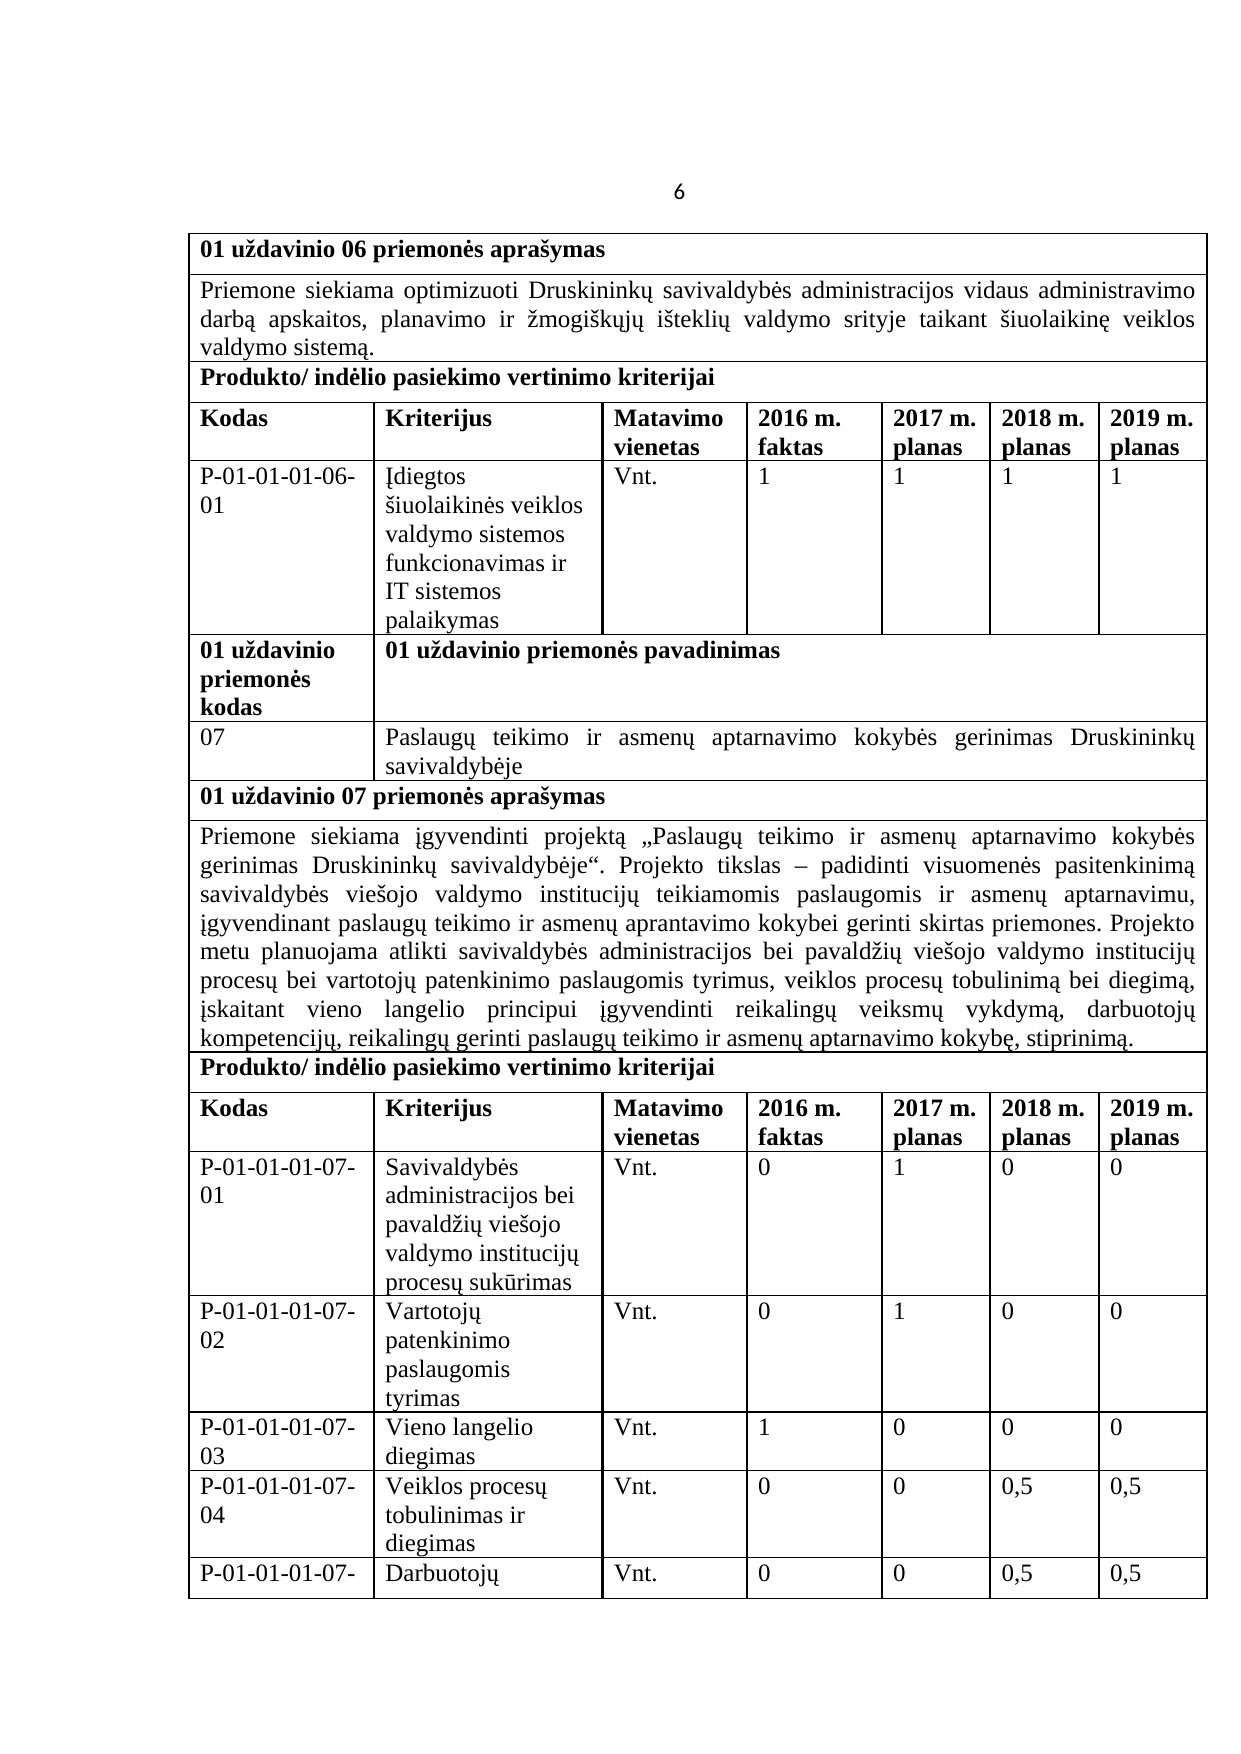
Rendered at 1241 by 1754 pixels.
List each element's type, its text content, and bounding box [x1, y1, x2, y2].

table_cell 0,5 [991, 1558, 1098, 1598]
table_cell Priemone siekiama optimizuoti Druskininkų savivaldybės administracijos vidaus administravimo darbą apskaitos, planavimo ir žmogiškųjų išteklių valdymo srityje taikant šiuolaikinę veiklos valdymo sistemą. [190, 275, 1206, 361]
table_cell Priemone siekiama įgyvendinti projektą „Paslaugų teikimo ir asmenų aptarnavimo kokybės gerinimas Druskininkų savivaldybėje“. Projekto tikslas – padidinti visuomenės pasitenkinimą savivaldybės viešojo valdymo institucijų teikiamomis paslaugomis ir asmenų aptarnavimu, įgyvendinant paslaugų teikimo ir asmenų aprantavimo kokybei gerinti skirtas priemones. Projekto metu planuojama atlikti savivaldybės administracijos bei pavaldžių viešojo valdymo institucijų procesų bei vartotojų patenkinimo paslaugomis tyrimus, veiklos procesų tobulinimą bei diegimą, įskaitant vieno langelio principui įgyvendinti reikalingų veiksmų vykdymą, darbuotojų kompetencijų, reikalingų gerinti paslaugų teikimo ir asmenų aptarnavimo kokybę, stiprinimą. [190, 821, 1206, 1051]
table_cell 1 [748, 461, 881, 634]
table_cell 2019 m. planas [1100, 1093, 1206, 1151]
table_cell Produkto/ indėlio pasiekimo vertinimo kriterijai [190, 362, 1206, 402]
table_cell 0,5 [1100, 1558, 1206, 1598]
table_cell P-01-01-01-06-01 [190, 461, 373, 634]
table_cell 2017 m. planas [883, 403, 989, 460]
table_cell 2017 m. planas [883, 1093, 989, 1151]
table_cell 01 uždavinio 06 priemonės aprašymas [190, 234, 1206, 274]
table_cell 07 [190, 722, 373, 780]
table_cell 1 [1100, 461, 1206, 634]
table_cell Kriterijus [375, 403, 601, 460]
table_cell Vieno langelio diegimas [375, 1413, 601, 1470]
table_cell 2016 m. faktas [748, 403, 881, 460]
table_cell P-01-01-01-07-01 [190, 1152, 373, 1295]
table_cell 1 [883, 461, 989, 634]
table_cell 01 uždavinio priemonės pavadinimas [375, 635, 1206, 721]
table_cell Vnt. [604, 1558, 746, 1598]
table_cell 0 [883, 1471, 989, 1557]
table_cell 01 uždavinio 07 priemonės aprašymas [190, 781, 1206, 820]
table_cell Vartotojų patenkinimo paslaugomis tyrimas [375, 1296, 601, 1411]
table_cell 2019 m. planas [1100, 403, 1206, 460]
table_cell 01 uždavinio priemonės kodas [190, 635, 373, 721]
table_cell 0 [883, 1413, 989, 1470]
table_cell 0 [1100, 1296, 1206, 1411]
table_cell P-01-01-01-07- [190, 1558, 373, 1598]
table_cell Vnt. [604, 1152, 746, 1295]
table_cell 0 [748, 1152, 881, 1295]
table_cell 2018 m. planas [991, 1093, 1098, 1151]
table_cell Veiklos procesų tobulinimas ir diegimas [375, 1471, 601, 1557]
table_cell Savivaldybės administracijos bei pavaldžių viešojo valdymo institucijų procesų sukūrimas [375, 1152, 601, 1295]
table_cell 0 [991, 1152, 1098, 1295]
table_cell Matavimo vienetas [604, 1093, 746, 1151]
table_cell 0 [991, 1296, 1098, 1411]
table_cell 1 [748, 1413, 881, 1470]
table_cell 2016 m. faktas [748, 1093, 881, 1151]
table_cell Vnt. [604, 1471, 746, 1557]
table_cell Kodas [190, 1093, 373, 1151]
table_cell Darbuotojų [375, 1558, 601, 1598]
table_cell Įdiegtos šiuolaikinės veiklos valdymo sistemos funkcionavimas ir IT sistemos palaikymas [375, 461, 601, 634]
table_cell Matavimo vienetas [604, 403, 746, 460]
table_cell 1 [883, 1296, 989, 1411]
table_cell Vnt. [604, 461, 746, 634]
table_cell 0 [1100, 1152, 1206, 1295]
table_cell 0,5 [1100, 1471, 1206, 1557]
table_cell 0 [748, 1558, 881, 1598]
table_cell P-01-01-01-07-03 [190, 1413, 373, 1470]
table_cell 0 [883, 1558, 989, 1598]
table_cell 0 [748, 1296, 881, 1411]
table_cell Vnt. [604, 1413, 746, 1470]
table_cell P-01-01-01-07-04 [190, 1471, 373, 1557]
table_cell Vnt. [604, 1296, 746, 1411]
table_cell 1 [991, 461, 1098, 634]
table_cell Produkto/ indėlio pasiekimo vertinimo kriterijai [190, 1053, 1206, 1092]
table_cell Paslaugų teikimo ir asmenų aptarnavimo kokybės gerinimas Druskininkų savivaldybėje [375, 722, 1206, 780]
table_cell 0 [991, 1413, 1098, 1470]
table_cell 1 [883, 1152, 989, 1295]
table_cell P-01-01-01-07-02 [190, 1296, 373, 1411]
table_cell 0 [748, 1471, 881, 1557]
table_cell 0,5 [991, 1471, 1098, 1557]
table_cell Kriterijus [375, 1093, 601, 1151]
table_cell 0 [1100, 1413, 1206, 1470]
table_cell Kodas [190, 403, 373, 460]
table_cell 2018 m. planas [991, 403, 1098, 460]
